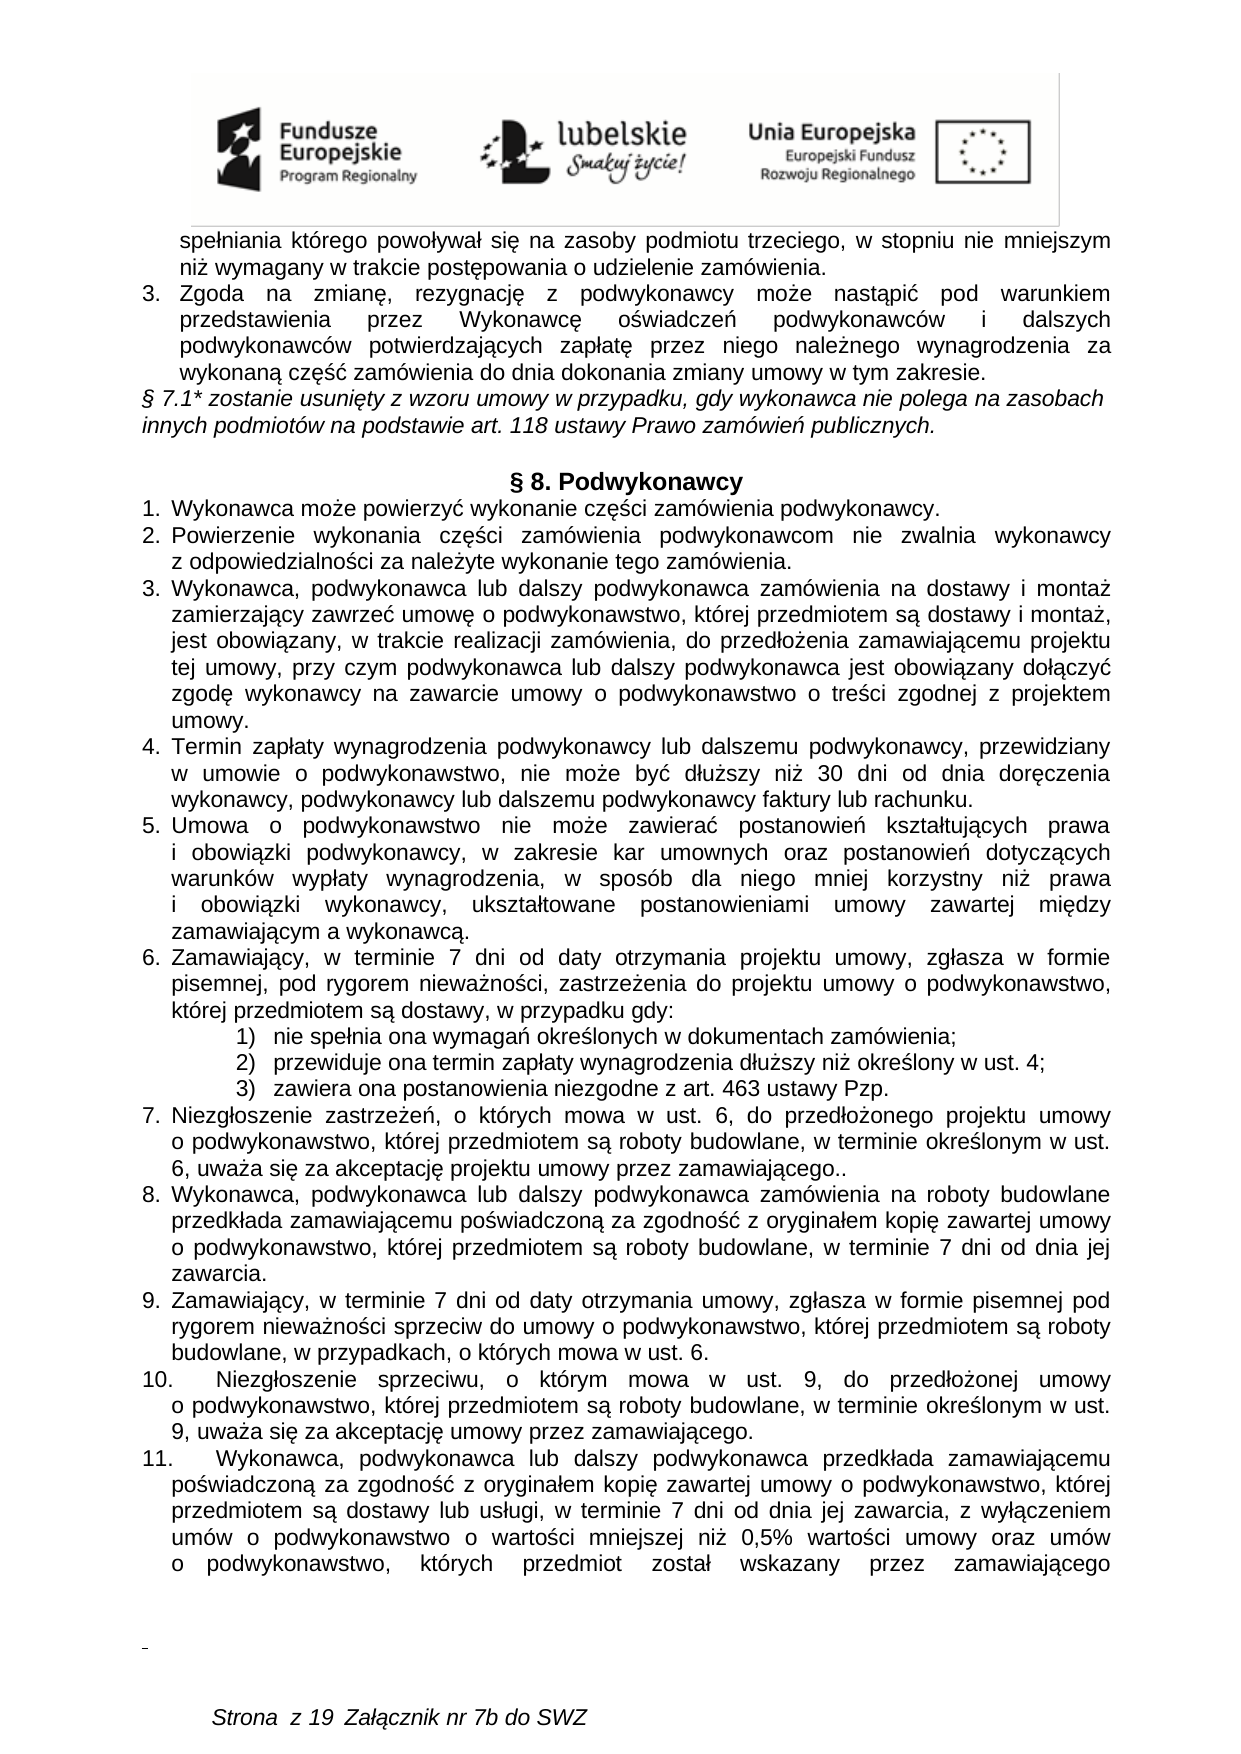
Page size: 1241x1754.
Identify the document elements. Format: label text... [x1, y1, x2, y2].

list Powierzenie wykonania części zamówienia podwykonawcom nie zwalnia wykonawcy z odpowiedzialności za należyte wykonanie tego zamówienia. [142, 522, 1111, 575]
list zawiera ona postanowienia niezgodne z art. 463 ustawy Pzp. [236, 1076, 1121, 1102]
list przewiduje ona termin zapłaty wynagrodzenia dłuższy niż określony w ust. 4; [236, 1049, 1121, 1076]
list nie spełnia ona wymagań określonych w dokumentach zamówienia; [236, 1023, 1121, 1049]
list Umowa o podwykonawstwo nie może zawierać postanowień kształtujących prawa i obowiązki podwykonawcy, w zakresie kar umownych oraz postanowień dotyczących warunków wypłaty wynagrodzenia, w sposób dla niego mniej korzystny niż prawa i obowiązki wykonawcy, ukształtowane postanowieniami umowy zawartej między zamawiającym a wykonawcą. [142, 812, 1111, 944]
picture [191, 73, 1061, 227]
list Zamawiający, w terminie 7 dni od daty otrzymania umowy, zgłasza w formie pisemnej pod rygorem nieważności sprzeciw do umowy o podwykonawstwo, której przedmiotem są roboty budowlane, w przypadkach, o których mowa w ust. 6. [142, 1287, 1111, 1366]
list Termin zapłaty wynagrodzenia podwykonawcy lub dalszemu podwykonawcy, przewidziany w umowie o podwykonawstwo, nie może być dłuższy niż 30 dni od dnia doręczenia wykonawcy, podwykonawcy lub dalszemu podwykonawcy faktury lub rachunku. [142, 733, 1111, 812]
list spełniania którego powoływał się na zasoby podmiotu trzeciego, w stopniu nie mniejszym niż wymagany w trakcie postępowania o udzielenie zamówienia. [142, 227, 1111, 280]
list Niezgłoszenie sprzeciwu, o którym mowa w ust. 9, do przedłożonej umowy o podwykonawstwo, której przedmiotem są roboty budowlane, w terminie określonym w ust. 9, uważa się za akceptację umowy przez zamawiającego. [142, 1366, 1111, 1445]
list Wykonawca, podwykonawca lub dalszy podwykonawca przedkłada zamawiającemu poświadczoną za zgodność z oryginałem kopię zawartej umowy o podwykonawstwo, której przedmiotem są dostawy lub usługi, w terminie 7 dni od dnia jej zawarcia, z wyłączeniem umów o podwykonawstwo o wartości mniejszej niż 0,5% wartości umowy oraz umów o podwykonawstwo, których przedmiot został wskazany przez zamawiającego [142, 1445, 1111, 1577]
list Wykonawca może powierzyć wykonanie części zamówienia podwykonawcy. [142, 496, 1121, 522]
list Niezgłoszenie zastrzeżeń, o których mowa w ust. 6, do przedłożonego projektu umowy o podwykonawstwo, której przedmiotem są roboty budowlane, w terminie określonym w ust. 6, uważa się za akceptację projektu umowy przez zamawiającego.. [142, 1102, 1111, 1181]
list Zamawiający, w terminie 7 dni od daty otrzymania projektu umowy, zgłasza w formie pisemnej, pod rygorem nieważności, zastrzeżenia do projektu umowy o podwykonawstwo, której przedmiotem są dostawy, w przypadku gdy: [142, 944, 1111, 1023]
list Zgoda na zmianę, rezygnację z podwykonawcy może nastąpić pod warunkiem przedstawienia przez Wykonawcę oświadczeń podwykonawców i dalszych podwykonawców potwierdzających zapłatę przez niego należnego wynagrodzenia za wykonaną część zamówienia do dnia dokonania zmiany umowy w tym zakresie. [142, 280, 1111, 385]
text § 7.1* zostanie usunięty z wzoru umowy w przypadku, gdy wykonawca nie polega na zasobach innych podmiotów na podstawie art. 118 ustawy Prawo zamówień publicznych. [142, 385, 1120, 438]
list Wykonawca, podwykonawca lub dalszy podwykonawca zamówienia na dostawy i montaż zamierzający zawrzeć umowę o podwykonawstwo, której przedmiotem są dostawy i montaż, jest obowiązany, w trakcie realizacji zamówienia, do przedłożenia zamawiającemu projektu tej umowy, przy czym podwykonawca lub dalszy podwykonawca jest obowiązany dołączyć zgodę wykonawcy na zawarcie umowy o podwykonawstwo o treści zgodnej z projektem umowy. [142, 575, 1111, 733]
subtitle § 8. Podwykonawcy [131, 467, 1121, 496]
list Wykonawca, podwykonawca lub dalszy podwykonawca zamówienia na roboty budowlane przedkłada zamawiającemu poświadczoną za zgodność z oryginałem kopię zawartej umowy o podwykonawstwo, której przedmiotem są roboty budowlane, w terminie 7 dni od dnia jej zawarcia. [142, 1181, 1111, 1287]
